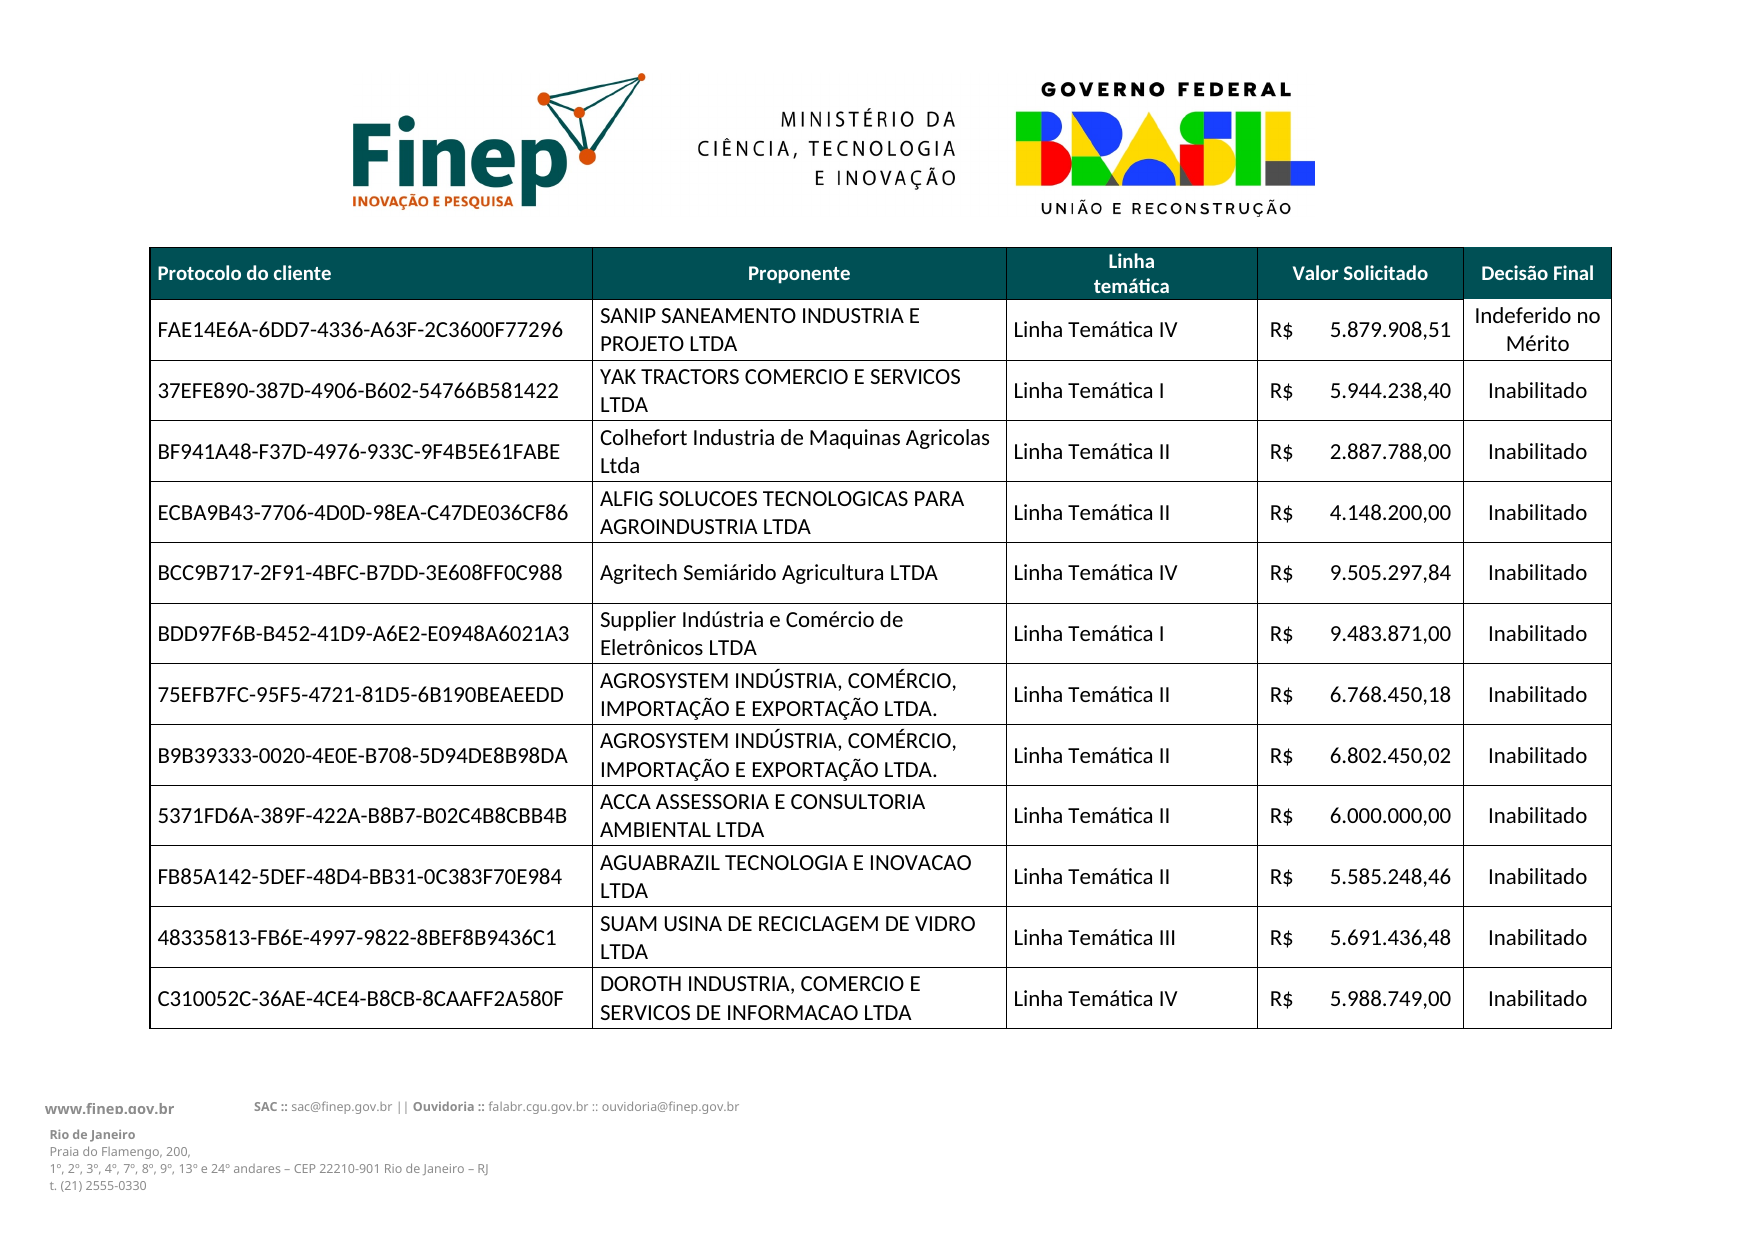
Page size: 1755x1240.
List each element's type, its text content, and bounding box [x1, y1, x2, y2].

table_cell Inabilitado [1464, 907, 1611, 967]
table_header Decisão Final [1464, 247, 1611, 299]
table_cell R$ 2.887.788,00 [1258, 421, 1463, 481]
table_cell B9B39333-0020-4E0E-B708-5D94DE8B98DA [151, 725, 592, 784]
table_cell R$ 9.483.871,00 [1258, 604, 1463, 663]
table_cell 5371FD6A-389F-422A-B8B7-B02C4B8CBB4B [151, 786, 592, 845]
table_cell Agritech Semiárido Agricultura LTDA [593, 543, 1006, 602]
table_cell R$ 4.148.200,00 [1258, 482, 1463, 542]
table_cell Indeferido no Mérito [1464, 299, 1611, 359]
table_cell Supplier Indústria e Comércio de Eletrônicos LTDA [593, 604, 1006, 663]
table_cell Linha Temática IV [1007, 543, 1257, 602]
table_cell R$ 6.802.450,02 [1258, 725, 1463, 784]
table_cell Linha Temática I [1007, 361, 1257, 420]
table_cell R$ 5.988.749,00 [1258, 968, 1463, 1027]
table_cell Linha Temática II [1007, 482, 1257, 542]
table_cell Linha Temática II [1007, 421, 1257, 481]
table_cell R$ 6.768.450,18 [1258, 664, 1463, 724]
table_cell Inabilitado [1464, 421, 1611, 481]
table_cell Inabilitado [1464, 664, 1611, 724]
table_cell ECBA9B43-7706-4D0D-98EA-C47DE036CF86 [151, 482, 592, 542]
table_header Linha temática [1007, 248, 1257, 299]
table_cell YAK TRACTORS COMERCIO E SERVICOS LTDA [593, 361, 1006, 420]
table_cell R$ 9.505.297,84 [1258, 543, 1463, 602]
table_cell R$ 5.585.248,46 [1258, 846, 1463, 906]
table_cell R$ 5.691.436,48 [1258, 907, 1463, 967]
table_cell 75EFB7FC-95F5-4721-81D5-6B190BEAEEDD [151, 664, 592, 724]
table_cell R$ 5.879.908,51 [1258, 300, 1463, 359]
table_cell FAE14E6A-6DD7-4336-A63F-2C3600F77296 [151, 300, 592, 359]
table_cell Inabilitado [1464, 361, 1611, 420]
table_cell Linha Temática II [1007, 786, 1257, 845]
table_cell Linha Temática II [1007, 664, 1257, 724]
table_cell AGROSYSTEM INDÚSTRIA, COMÉRCIO, IMPORTAÇÃO E EXPORTAÇÃO LTDA. [593, 664, 1006, 724]
table_cell ACCA ASSESSORIA E CONSULTORIA AMBIENTAL LTDA [593, 786, 1006, 845]
table_cell AGUABRAZIL TECNOLOGIA E INOVACAO LTDA [593, 846, 1006, 906]
table_cell Linha Temática I [1007, 604, 1257, 663]
table_cell 48335813-FB6E-4997-9822-8BEF8B9436C1 [151, 907, 592, 967]
table_cell Inabilitado [1464, 968, 1611, 1027]
table_header Proponente [593, 248, 1006, 299]
table_cell SANIP SANEAMENTO INDUSTRIA E PROJETO LTDA [593, 300, 1006, 359]
table_cell R$ 5.944.238,40 [1258, 361, 1463, 420]
table_header Valor Solicitado [1258, 248, 1463, 299]
table_cell SUAM USINA DE RECICLAGEM DE VIDRO LTDA [593, 907, 1006, 967]
table_cell Inabilitado [1464, 482, 1611, 542]
table_cell Linha Temática III [1007, 907, 1257, 967]
table_cell BCC9B717-2F91-4BFC-B7DD-3E608FF0C988 [151, 543, 592, 602]
table_cell 37EFE890-387D-4906-B602-54766B581422 [151, 361, 592, 420]
table_cell BDD97F6B-B452-41D9-A6E2-E0948A6021A3 [151, 604, 592, 663]
table_cell Linha Temática IV [1007, 968, 1257, 1027]
table_cell Inabilitado [1464, 604, 1611, 663]
table_cell R$ 6.000.000,00 [1258, 786, 1463, 845]
table_cell Inabilitado [1464, 543, 1611, 602]
table_cell Inabilitado [1464, 846, 1611, 906]
table_cell FB85A142-5DEF-48D4-BB31-0C383F70E984 [151, 846, 592, 906]
table_cell BF941A48-F37D-4976-933C-9F4B5E61FABE [151, 421, 592, 481]
table_cell AGROSYSTEM INDÚSTRIA, COMÉRCIO, IMPORTAÇÃO E EXPORTAÇÃO LTDA. [593, 725, 1006, 784]
table_cell Colhefort Industria de Maquinas Agricolas Ltda [593, 421, 1006, 481]
table_cell C310052C-36AE-4CE4-B8CB-8CAAFF2A580F [151, 968, 592, 1027]
table_cell Inabilitado [1464, 725, 1611, 784]
table_cell ALFIG SOLUCOES TECNOLOGICAS PARA AGROINDUSTRIA LTDA [593, 482, 1006, 542]
table_cell DOROTH INDUSTRIA, COMERCIO E SERVICOS DE INFORMACAO LTDA [593, 968, 1006, 1027]
table_cell Inabilitado [1464, 786, 1611, 845]
table_header Protocolo do cliente [151, 248, 592, 299]
table_cell Linha Temática II [1007, 725, 1257, 784]
table_cell Linha Temática IV [1007, 300, 1257, 359]
table_cell Linha Temática II [1007, 846, 1257, 906]
